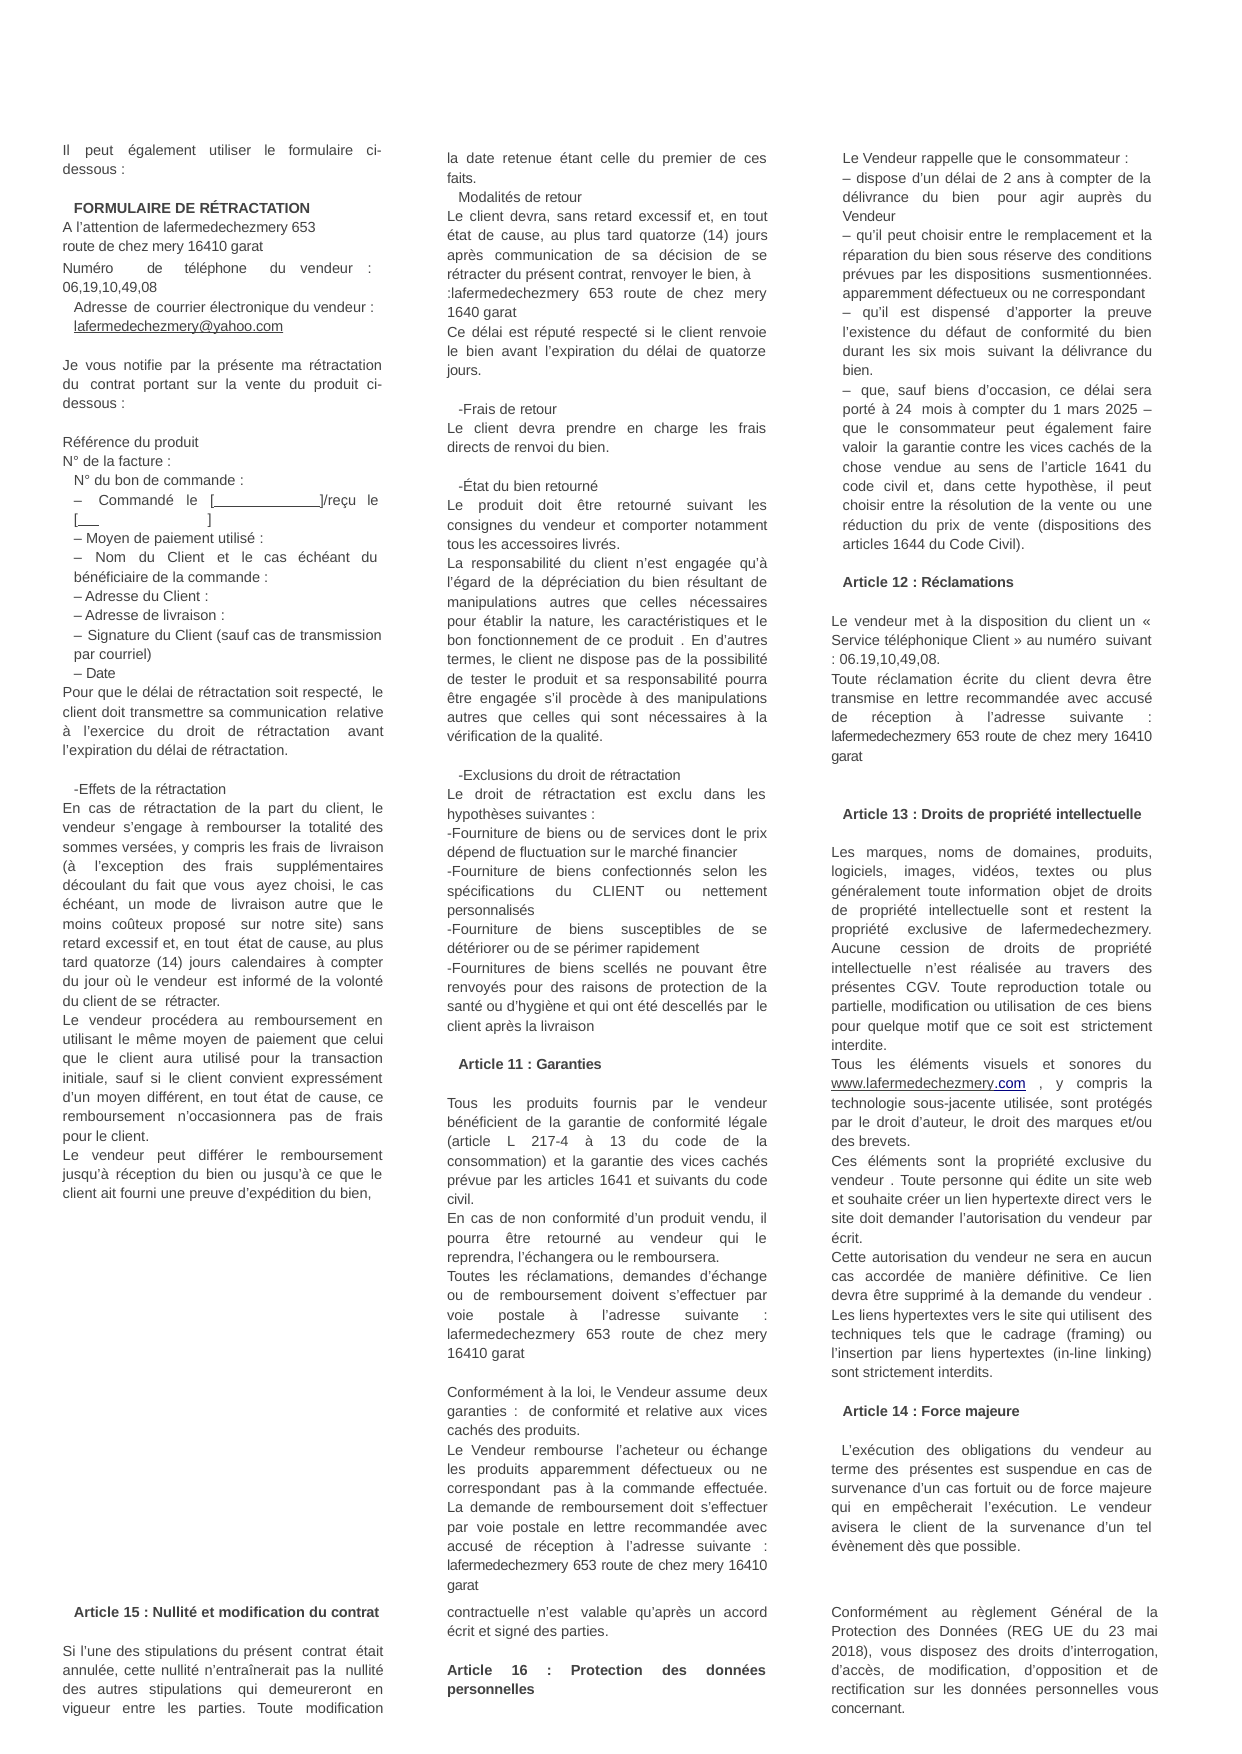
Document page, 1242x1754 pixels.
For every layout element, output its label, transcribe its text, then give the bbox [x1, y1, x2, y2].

text Référence du produit N° de la facture : [62, 433, 222, 469]
text -Exclusions du droit de rétractation [458, 767, 772, 783]
text Le client devra prendre en charge les frais directs de renvoi du bien. [447, 420, 767, 456]
text Le vendeur procédera au remboursement en utilisant le même moyen de paiement que celui que le client aura utilisé pour la transaction initiale, sauf si le client convient expressément d’un moyen différent, en tout état de cause, ce remboursement n’occasionnera pas de frais pour le client. [62, 1012, 383, 1144]
list Adresse de livraison : [74, 607, 387, 624]
text la date retenue étant celle du premier de ces faits. [447, 150, 767, 186]
text -Fourniture de biens ou de services dont le prix dépend de fluctuation sur le marché financier [447, 824, 767, 861]
text -Fourniture de biens susceptibles de se détériorer ou de se périmer rapidement [447, 921, 767, 957]
list que, sauf biens d’occasion, ce délai sera porté à 24 mois à compter du 1 mars 2025 – que le consommateur peut également faire valoir la garantie contre les vices cachés de la chose vendue au sens de l’article 1641 du code civil et, dans cette hypothèse, il peut choisir entre la résolution de la vente ou une réduction du prix de vente (dispositions des articles 1644 du Code Civil). [842, 381, 1152, 552]
list dispose d’un délai de 2 ans à compter de la délivrance du bien pour agir auprès du Vendeur [842, 169, 1152, 224]
list qu’il peut choisir entre le remplacement et la réparation du bien sous réserve des conditions prévues par les dispositions susmentionnées. apparemment défectueux ou ne correspondant [842, 227, 1152, 302]
text :lafermedechezmery 653 route de chez mery 1640 garat [447, 285, 767, 321]
text -Fournitures de biens scellés ne pouvant être renvoyés pour des raisons de protection de la santé ou d’hygiène et qui ont été descellés par le client après la livraison [447, 959, 767, 1034]
text Pour que le délai de rétractation soit respecté, le client doit transmettre sa communication relative à l’exercice du droit de rétractation avant l’expiration du délai de rétractation. [62, 684, 383, 758]
list Date [74, 665, 387, 681]
text La responsabilité du client n’est engagée qu’à l’égard de la dépréciation du bien résultant de manipulations autres que celles nécessaires pour établir la nature, les caractéristiques et le bon fonctionnement de ce produit . En d’autres termes, le client ne dispose pas de la possibilité de tester le produit et sa responsabilité pourra être engagée s’il procède à des manipulations autres que celles qui sont nécessaires à la vérification de la qualité. [447, 555, 767, 745]
list Nom du Client et le cas échéant du bénéficiaire de la commande : [74, 549, 383, 585]
text Je vous notifie par la présente ma rétractation du contrat portant sur la vente du produit ci-dessous : [62, 356, 382, 411]
text En cas de non conformité d’un produit vendu, il pourra être retourné au vendeur qui le reprendra, l’échangera ou le remboursera. [447, 1210, 767, 1265]
text contractuelle n’est valable qu’après un accord écrit et signé des parties. [447, 1604, 768, 1640]
text Conformément à la loi, le Vendeur assume deux garanties : de conformité et relative aux vices cachés des produits. [447, 1383, 767, 1439]
text Le droit de rétractation est exclu dans les hypothèses suivantes : [447, 786, 766, 822]
text Toute réclamation écrite du client devra être transmise en lettre recommandée avec accusé de réception à l’adresse suivante : lafermedechezmery 653 route de chez mery 16410 garat [831, 670, 1152, 764]
text Le Vendeur rappelle que le consommateur : [842, 150, 1162, 167]
text Le Vendeur rembourse l’acheteur ou échange les produits apparemment défectueux ou ne correspondant pas à la commande effectuée. La demande de remboursement doit s’effectuer par voie postale en lettre recommandée avec accusé de réception à l’adresse suivante : lafermedechezmery 653 route de chez mery 16410 garat [447, 1441, 768, 1593]
text Adresse de courrier électronique du vendeur : lafermedechezmery@yahoo.com [74, 298, 387, 334]
text Le vendeur peut différer le remboursement jusqu’à réception du bien ou jusqu’à ce que le client ait fourni une preuve d’expédition du bien, [62, 1147, 383, 1202]
text Tous les produits fournis par le vendeur bénéficient de la garantie de conformité légale (article L 217-4 à 13 du code de la consommation) et la garantie des vices cachés prévue par les articles 1641 et suivants du code civil. [447, 1094, 768, 1207]
text Conformément au règlement Général de la Protection des Données (REG UE du 23 mai 2018), vous disposez des droits d’interrogation, d’accès, de modification, d’opposition et de rectification sur les données personnelles vous concernant. [831, 1604, 1158, 1717]
subtitle Article 14 : Force majeure [842, 1403, 1162, 1419]
text L’exécution des obligations du vendeur au terme des présentes est suspendue en cas de survenance d’un cas fortuit ou de force majeure qui en empêcherait l’exécution. Le vendeur avisera le client de la survenance d’un tel évènement dès que possible. [831, 1441, 1152, 1554]
list qu’il est dispensé d’apporter la preuve l’existence du défaut de conformité du bien durant les six mois suivant la délivrance du bien. [842, 304, 1152, 379]
text N° du bon de commande : [74, 472, 387, 489]
text Numéro de téléphone du vendeur : 06,19,10,49,08 [62, 260, 378, 296]
text Les marques, noms de domaines, produits, logiciels, images, vidéos, textes ou plus généralement toute information objet de droits de propriété intellectuelle sont et restent la propriété exclusive de lafermedechezmery. Aucune cession de droits de propriété intellectuelle n’est réalisée au travers des présentes CGV. Toute reproduction totale ou partielle, modification ou utilisation de ces biens pour quelque motif que ce soit est strictement interdite. [831, 844, 1152, 1053]
text Si l’une des stipulations du présent contrat était annulée, cette nullité n’entraînerait pas la nullité des autres stipulations qui demeureront en vigueur entre les parties. Toute modification [62, 1642, 383, 1717]
text Le client devra, sans retard excessif et, en tout état de cause, au plus tard quatorze (14) jours après communication de sa décision de se rétracter du présent contrat, renvoyer le bien, à [447, 208, 768, 282]
text Tous les éléments visuels et sonores du www.lafermedechezmery.com , y compris la technologie sous-jacente utilisée, sont protégés par le droit d’auteur, le droit des marques et/ou des brevets. [831, 1056, 1152, 1150]
text Modalités de retour [458, 188, 772, 205]
subtitle FORMULAIRE DE RÉTRACTATION [74, 199, 387, 216]
text Ces éléments sont la propriété exclusive du vendeur . Toute personne qui édite un site web et souhaite créer un lien hypertexte direct vers le site doit demander l’autorisation du vendeur par écrit. [831, 1152, 1152, 1246]
text -Effets de la rétractation [74, 780, 387, 797]
subtitle Article 13 : Droits de propriété intellectuelle [842, 805, 1162, 822]
subtitle Article 15 : Nullité et modification du contrat [74, 1604, 387, 1621]
text Le vendeur met à la disposition du client un « Service téléphonique Client » au numéro suivant : 06.19,10,49,08. [831, 612, 1151, 668]
subtitle Article 12 : Réclamations [842, 574, 1162, 591]
text Il peut également utiliser le formulaire ci-dessous : [62, 142, 382, 178]
text Le produit doit être retourné suivant les consignes du vendeur et comporter notamment tous les accessoires livrés. [447, 497, 767, 552]
text En cas de rétractation de la part du client, le vendeur s’engage à rembourser la totalité des sommes versées, y compris les frais de livraison (à l’exception des frais supplémentaires découlant du fait que vous ayez choisi, le cas échéant, un mode de livraison autre que le moins coûteux proposé sur notre site) sans retard excessif et, en tout état de cause, au plus tard quatorze (14) jours calendaires à compter du jour où le vendeur est informé de la volonté du client de se rétracter. [62, 800, 383, 1009]
subtitle Article 16 : Protection des données personnelles [447, 1662, 766, 1698]
text Cette autorisation du vendeur ne sera en aucun cas accordée de manière définitive. Ce lien devra être supprimé à la demande du vendeur . Les liens hypertextes vers le site qui utilisent des techniques tels que le cadrage (framing) ou l’insertion par liens hypertextes (in-line linking) sont strictement interdits. [831, 1248, 1152, 1381]
subtitle Article 11 : Garanties [458, 1056, 772, 1073]
list Adresse du Client : [74, 588, 387, 604]
list Commandé le [ ]/reçu le [ ] [74, 491, 383, 527]
text Toutes les réclamations, demandes d’échange ou de remboursement doivent s’effectuer par voie postale à l’adresse suivante : lafermedechezmery 653 route de chez mery 16410 garat [447, 1268, 768, 1362]
text Ce délai est réputé respecté si le client renvoie le bien avant l’expiration du délai de quatorze jours. [447, 323, 767, 379]
text -Frais de retour [458, 401, 772, 417]
list Signature du Client (sauf cas de transmission par courriel) [74, 626, 383, 662]
text -État du bien retourné [458, 478, 772, 494]
list Moyen de paiement utilisé : [74, 530, 387, 547]
text A l’attention de lafermedechezmery 653 route de chez mery 16410 garat [62, 219, 342, 255]
text -Fourniture de biens confectionnés selon les spécifications du CLIENT ou nettement personnalisés [447, 863, 767, 918]
